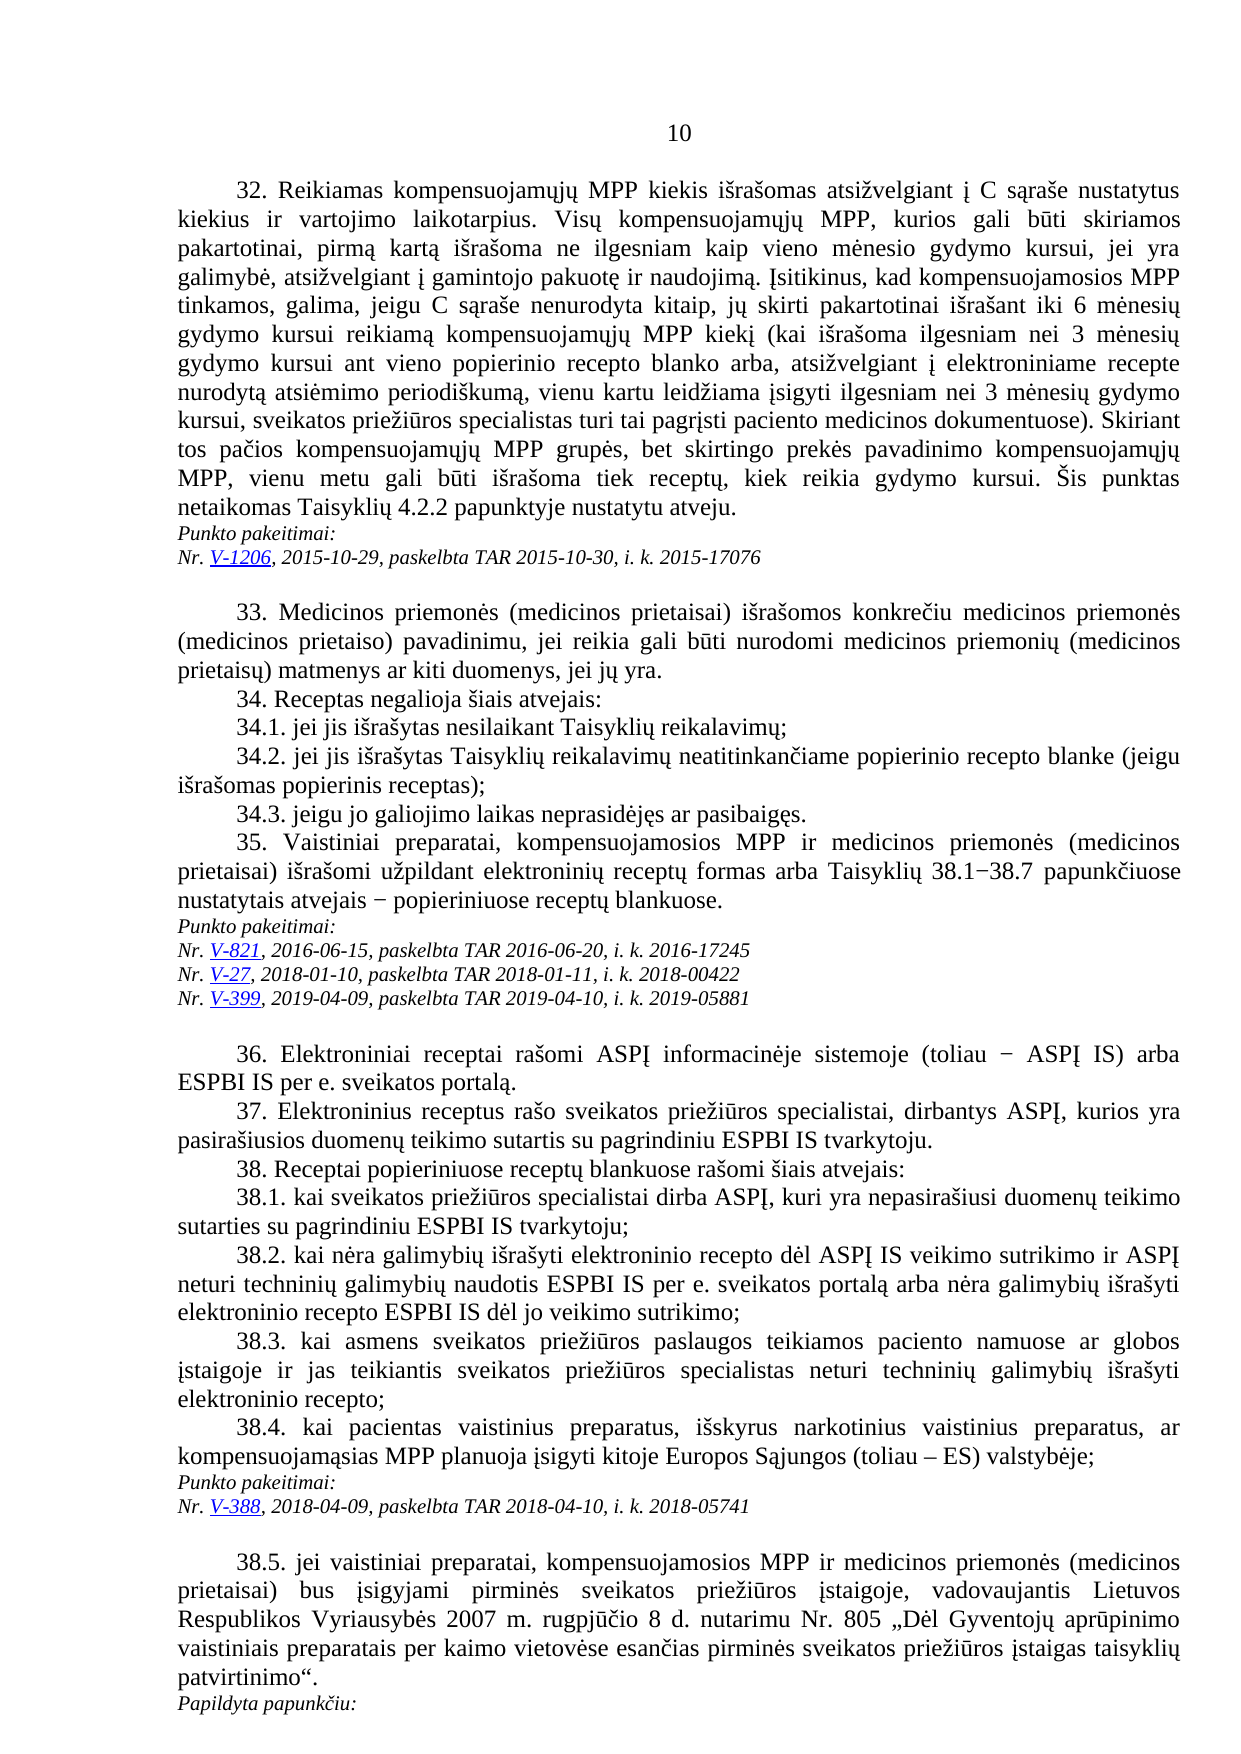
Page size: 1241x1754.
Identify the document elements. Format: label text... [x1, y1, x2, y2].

text 32. Reikiamas kompensuojamųjų MPP kiekis išrašomas atsižvelgiant į C sąraše nustatytus kiekius ir vartojimo laikotarpius. Visų kompensuojamųjų MPP, kurios gali būti skiriamos pakartotinai, pirmą kartą išrašoma ne ilgesniam kaip vieno mėnesio gydymo kursui, jei yra galimybė, atsižvelgiant į gamintojo pakuotę ir naudojimą. Įsitikinus, kad kompensuojamosios MPP tinkamos, galima, jeigu C sąraše nenurodyta kitaip, jų skirti pakartotinai išrašant iki 6 mėnesių gydymo kursui reikiamą kompensuojamųjų MPP kiekį (kai išrašoma ilgesniam nei 3 mėnesių gydymo kursui ant vieno popierinio recepto blanko arba, atsižvelgiant į elektroniniame recepte nurodytą atsiėmimo periodiškumą, vienu kartu leidžiama įsigyti ilgesniam nei 3 mėnesių gydymo kursui, sveikatos priežiūros specialistas turi tai pagrįsti paciento medicinos dokumentuose). Skiriant tos pačios kompensuojamųjų MPP grupės, bet skirtingo prekės pavadinimo kompensuojamųjų MPP, vienu metu gali būti išrašoma tiek receptų, kiek reikia gydymo kursui. Šis punktas netaikomas Taisyklių 4.2.2 papunktyje nustatytu atveju. [177, 176, 1181, 521]
text Punkto pakeitimai: [177, 914, 1181, 938]
text 38. Receptai popieriniuose receptų blankuose rašomi šiais atvejais: [177, 1154, 1181, 1182]
text Nr. V-821, 2016-06-15, paskelbta TAR 2016-06-20, i. k. 2016-17245 [177, 938, 1181, 962]
text 38.2. kai nėra galimybių išrašyti elektroninio recepto dėl ASPĮ IS veikimo sutrikimo ir ASPĮ neturi techninių galimybių naudotis ESPBI IS per e. sveikatos portalą arba nėra galimybių išrašyti elektroninio recepto ESPBI IS dėl jo veikimo sutrikimo; [177, 1240, 1181, 1326]
text 38.1. kai sveikatos priežiūros specialistai dirba ASPĮ, kuri yra nepasirašiusi duomenų teikimo sutarties su pagrindiniu ESPBI IS tvarkytoju; [177, 1182, 1181, 1240]
text 38.5. jei vaistiniai preparatai, kompensuojamosios MPP ir medicinos priemonės (medicinos prietaisai) bus įsigyjami pirminės sveikatos priežiūros įstaigoje, vadovaujantis Lietuvos Respublikos Vyriausybės 2007 m. rugpjūčio 8 d. nutarimu Nr. 805 „Dėl Gyventojų aprūpinimo vaistiniais preparatais per kaimo vietovėse esančias pirminės sveikatos priežiūros įstaigas taisyklių patvirtinimo“. [177, 1547, 1181, 1691]
text Punkto pakeitimai: [177, 1470, 1181, 1494]
text 33. Medicinos priemonės (medicinos prietaisai) išrašomos konkrečiu medicinos priemonės (medicinos prietaiso) pavadinimu, jei reikia gali būti nurodomi medicinos priemonių (medicinos prietaisų) matmenys ar kiti duomenys, jei jų yra. [177, 597, 1181, 684]
text 34. Receptas negalioja šiais atvejais: [177, 684, 1181, 712]
text Nr. V-27, 2018-01-10, paskelbta TAR 2018-01-11, i. k. 2018-00422 [177, 962, 1181, 986]
text Punkto pakeitimai: [177, 521, 1181, 545]
text 35. Vaistiniai preparatai, kompensuojamosios MPP ir medicinos priemonės (medicinos prietaisai) išrašomi užpildant elektroninių receptų formas arba Taisyklių 38.1−38.7 papunkčiuose nustatytais atvejais − popieriniuose receptų blankuose. [177, 827, 1181, 914]
text 38.4. kai pacientas vaistinius preparatus, išskyrus narkotinius vaistinius preparatus, ar kompensuojamąsias MPP planuoja įsigyti kitoje Europos Sąjungos (toliau – ES) valstybėje; [177, 1412, 1181, 1470]
text Nr. V-388, 2018-04-09, paskelbta TAR 2018-04-10, i. k. 2018-05741 [177, 1494, 1181, 1518]
text 34.1. jei jis išrašytas nesilaikant Taisyklių reikalavimų; [177, 712, 1181, 741]
text 36. Elektroniniai receptai rašomi ASPĮ informacinėje sistemoje (toliau − ASPĮ IS) arba ESPBI IS per e. sveikatos portalą. [177, 1039, 1181, 1096]
text 38.3. kai asmens sveikatos priežiūros paslaugos teikiamos paciento namuose ar globos įstaigoje ir jas teikiantis sveikatos priežiūros specialistas neturi techninių galimybių išrašyti elektroninio recepto; [177, 1326, 1181, 1412]
text Nr. V-1206, 2015-10-29, paskelbta TAR 2015-10-30, i. k. 2015-17076 [177, 545, 1181, 569]
text Papildyta papunkčiu: [177, 1691, 1181, 1715]
text Nr. V-399, 2019-04-09, paskelbta TAR 2019-04-10, i. k. 2019-05881 [177, 986, 1181, 1010]
text 34.3. jeigu jo galiojimo laikas neprasidėjęs ar pasibaigęs. [177, 799, 1181, 827]
text 34.2. jei jis išrašytas Taisyklių reikalavimų neatitinkančiame popierinio recepto blanke (jeigu išrašomas popierinis receptas); [177, 741, 1181, 799]
text 37. Elektroninius receptus rašo sveikatos priežiūros specialistai, dirbantys ASPĮ, kurios yra pasirašiusios duomenų teikimo sutartis su pagrindiniu ESPBI IS tvarkytoju. [177, 1096, 1181, 1154]
